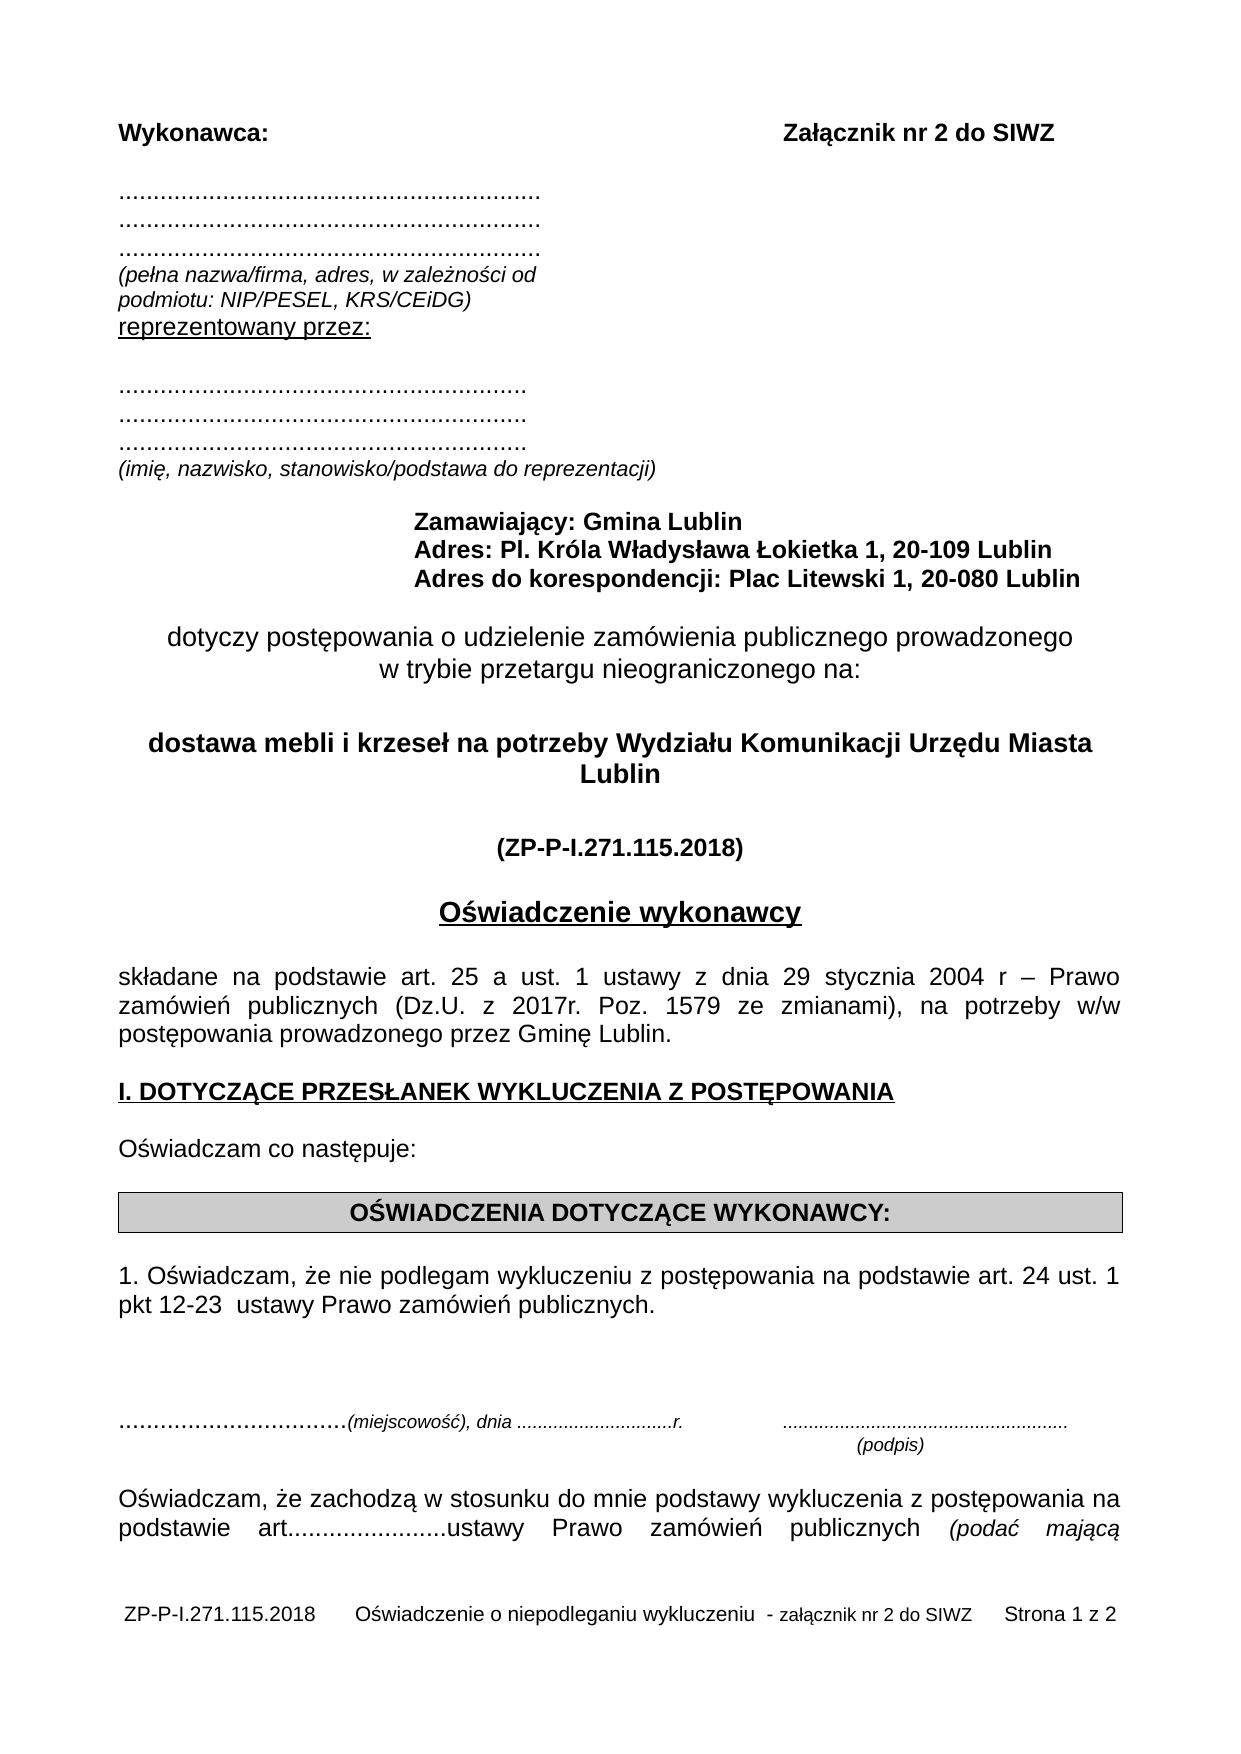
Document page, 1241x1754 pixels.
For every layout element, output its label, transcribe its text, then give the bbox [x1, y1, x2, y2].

text ............................................................. [118, 176, 1122, 204]
text ............................................................. [118, 204, 1122, 233]
text Oświadczam co następuje: [118, 1134, 1122, 1163]
text 1. Oświadczam, że nie podlegam wykluczeniu z postępowania na podstawie art. 24 ust. 1 pkt 12-23 ustawy Prawo zamówień publicznych. [118, 1261, 1122, 1318]
table_header OŚWIADCZENIA DOTYCZĄCE WYKONAWCY: [119, 1193, 1122, 1232]
text dostawa mebli i krzeseł na potrzeby Wydziału Komunikacji Urzędu Miasta Lublin [118, 727, 1122, 821]
text (pełna nazwa/firma, adres, w zależności od [118, 262, 1122, 287]
text (podpis) [118, 1433, 1122, 1455]
text Wykonawca: Załącznik nr 2 do SIWZ [118, 118, 1122, 147]
text ............................................................. [118, 233, 1122, 262]
text składane na podstawie art. 25 a ust. 1 ustawy z dnia 29 stycznia 2004 r – Prawo zamówień publicznych (Dz.U. z 2017r. Poz. 1579 ze zmianami), na potrzeby w/w postępowania prowadzonego przez Gminę Lublin. [118, 962, 1122, 1048]
text Adres: Pl. Króla Władysława Łokietka 1, 20-109 Lublin [118, 535, 1122, 564]
text ........................................................... [118, 427, 1122, 456]
text (imię, nazwisko, stanowisko/podstawa do reprezentacji) [118, 456, 1122, 481]
text podmiotu: NIP/PESEL, KRS/CEiDG) [118, 287, 1122, 312]
text reprezentowany przez: [118, 312, 1122, 341]
text Oświadczenie wykonawcy [118, 895, 1122, 928]
text Zamawiający: Gmina Lublin [118, 506, 1122, 535]
text (ZP-P-I.271.115.2018) [118, 832, 1122, 861]
text ........................................................... [118, 398, 1122, 427]
text I. DOTYCZĄCE PRZESŁANEK WYKLUCZENIA Z POSTĘPOWANIA [118, 1077, 1122, 1106]
text ........................................................... [118, 370, 1122, 398]
text Oświadczam, że zachodzą w stosunku do mnie podstawy wykluczenia z postępowania na podstawie art.......................ustawy Prawo zamówień publicznych (podać mającą [118, 1455, 1122, 1541]
text Adres do korespondencji: Plac Litewski 1, 20-080 Lublin [118, 564, 1122, 593]
text dotyczy postępowania o udzielenie zamówienia publicznego prowadzonego w trybie przetargu nieograniczonego na: [118, 621, 1122, 684]
text .................................(miejscowość), dnia ..............................r. ....................................................... [118, 1405, 1122, 1433]
